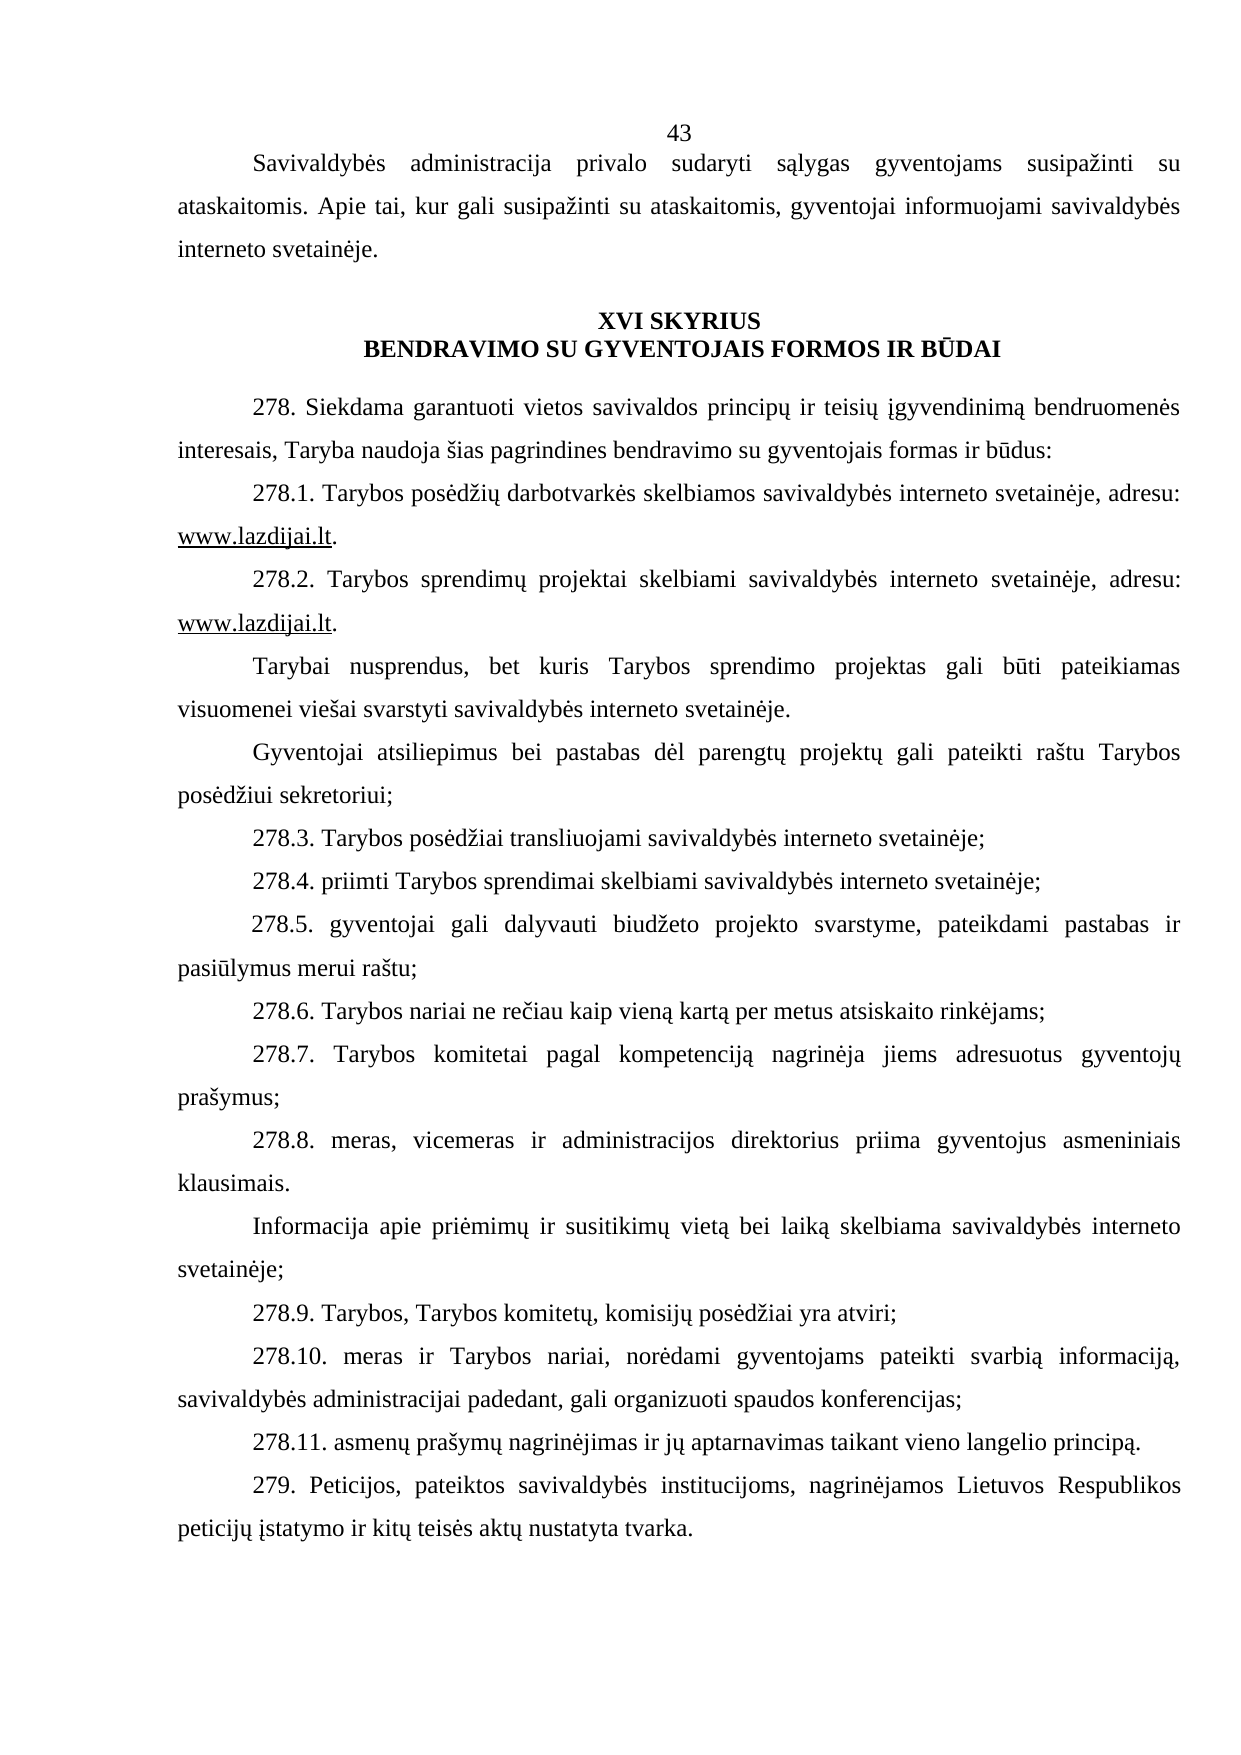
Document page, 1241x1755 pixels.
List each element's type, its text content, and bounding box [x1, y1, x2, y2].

text 278.9. Tarybos, Tarybos komitetų, komisijų posėdžiai yra atviri; [177, 1298, 1181, 1326]
text Gyventojai atsiliepimus bei pastabas dėl parengtų projektų gali pateikti raštu Tarybos posėdžiui sekretoriui; [177, 737, 1181, 809]
text 278.2. Tarybos sprendimų projektai skelbiami savivaldybės interneto svetainėje, adresu: www.lazdijai.lt. [177, 564, 1181, 636]
text 278.10. meras ir Tarybos nariai, norėdami gyventojams pateikti svarbią informaciją, savivaldybės administracijai padedant, gali organizuoti spaudos konferencijas; [177, 1341, 1181, 1413]
text 279. Peticijos, pateiktos savivaldybės institucijoms, nagrinėjamos Lietuvos Respublikos peticijų įstatymo ir kitų teisės aktų nustatyta tvarka. [177, 1470, 1181, 1542]
text 278.7. Tarybos komitetai pagal kompetenciją nagrinėja jiems adresuotus gyventojų prašymus; [177, 1039, 1181, 1111]
text Informacija apie priėmimų ir susitikimų vietą bei laiką skelbiama savivaldybės interneto svetainėje; [177, 1211, 1181, 1283]
text 278.1. Tarybos posėdžių darbotvarkės skelbiamos savivaldybės interneto svetainėje, adresu: www.lazdijai.lt. [177, 478, 1181, 550]
text 278.5. gyventojai gali dalyvauti biudžeto projekto svarstyme, pateikdami pastabas ir pasiūlymus merui raštu; [177, 909, 1181, 981]
text Tarybai nusprendus, bet kuris Tarybos sprendimo projektas gali būti pateikiamas visuomenei viešai svarstyti savivaldybės interneto svetainėje. [177, 651, 1181, 723]
text 278.11. asmenų prašymų nagrinėjimas ir jų aptarnavimas taikant vieno langelio principą. [177, 1427, 1181, 1456]
text 278.6. Tarybos nariai ne rečiau kaip vieną kartą per metus atsiskaito rinkėjams; [177, 996, 1181, 1024]
text BENDRAVIMO SU GYVENTOJAIS FORMOS IR BŪDAI [177, 334, 1181, 363]
text Savivaldybės administracija privalo sudaryti sąlygas gyventojams susipažinti su ataskaitomis. Apie tai, kur gali susipažinti su ataskaitomis, gyventojai informuojami savivaldybės interneto svetainėje. [177, 148, 1181, 263]
text 278.4. priimti Tarybos sprendimai skelbiami savivaldybės interneto svetainėje; [252, 866, 1181, 895]
text 278.8. meras, vicemeras ir administracijos direktorius priima gyventojus asmeniniais klausimais. [177, 1125, 1181, 1197]
text 278. Siekdama garantuoti vietos savivaldos principų ir teisių įgyvendinimą bendruomenės interesais, Taryba naudoja šias pagrindines bendravimo su gyventojais formas ir būdus: [177, 392, 1181, 464]
text XVI SKYRIUS [177, 306, 1181, 334]
text 278.3. Tarybos posėdžiai transliuojami savivaldybės interneto svetainėje; [177, 823, 1181, 852]
